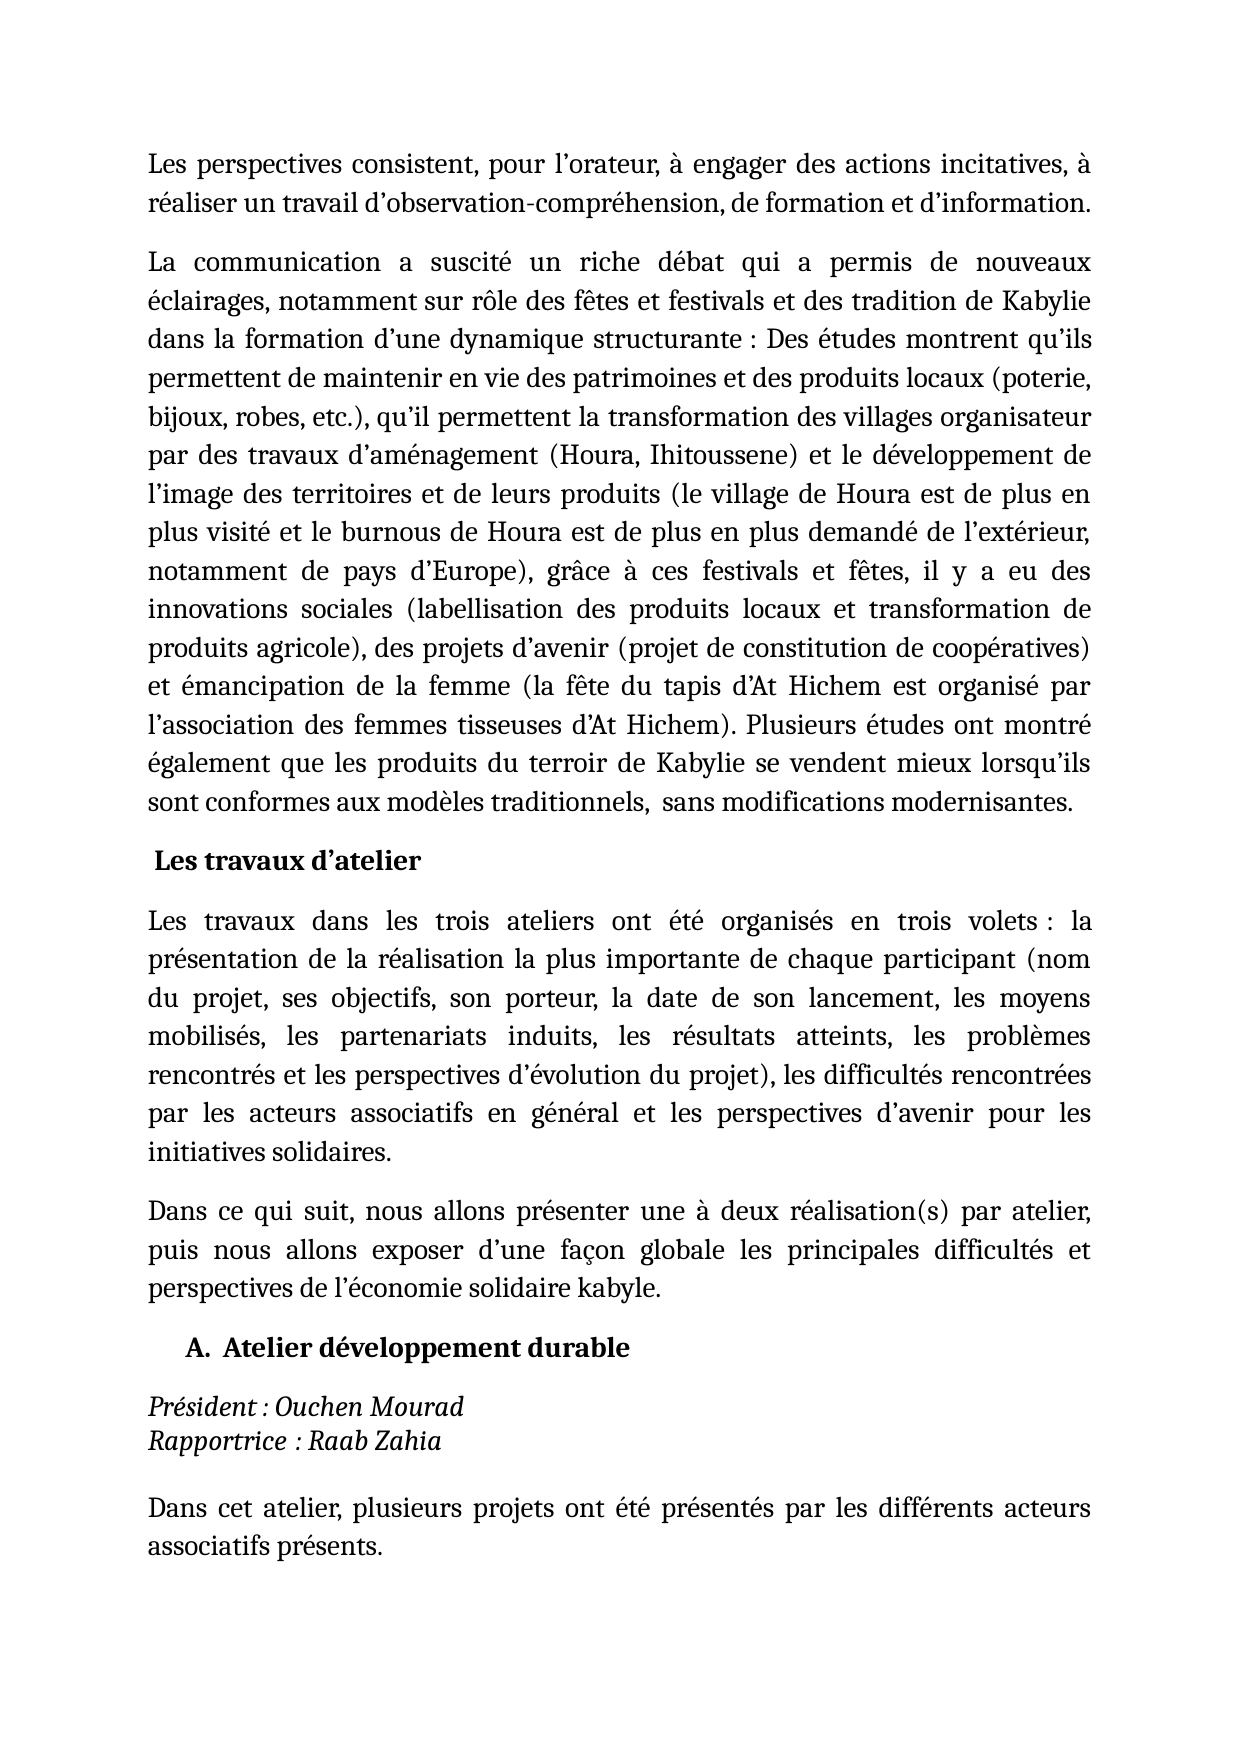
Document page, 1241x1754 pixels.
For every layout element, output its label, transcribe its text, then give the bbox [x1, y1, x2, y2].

text La communication a suscité un riche débat qui a permis de nouveaux éclairages, notamment sur rôle des fêtes et festivals et des tradition de Kabylie dans la formation d’une dynamique structurante : Des études montrent qu’ils permettent de maintenir en vie des patrimoines et des produits locaux (poterie, bijoux, robes, etc.), qu’il permettent la transformation des villages organisateur par des travaux d’aménagement (Houra, Ihitoussene) et le développement de l’image des territoires et de leurs produits (le village de Houra est de plus en plus visité et le burnous de Houra est de plus en plus demandé de l’extérieur, notamment de pays d’Europe), grâce à ces festivals et fêtes, il y a eu des innovations sociales (labellisation des produits locaux et transformation de produits agricole), des projets d’avenir (projet de constitution de coopératives) et émancipation de la femme (la fête du tapis d’At Hichem est organisé par l’association des femmes tisseuses d’At Hichem). Plusieurs études ont montré également que les produits du terroir de Kabylie se vendent mieux lorsqu’ils sont conformes aux modèles traditionnels, sans modifications modernisantes. [148, 246, 1093, 819]
list Atelier développement durable [185, 1331, 1093, 1364]
text Les travaux dans les trois ateliers ont été organisés en trois volets : la présentation de la réalisation la plus importante de chaque participant (nom du projet, ses objectifs, son porteur, la date de son lancement, les moyens mobilisés, les partenariats induits, les résultats atteints, les problèmes rencontrés et les perspectives d’évolution du projet), les difficultés rencontrées par les acteurs associatifs en général et les perspectives d’avenir pour les initiatives solidaires. [148, 904, 1093, 1169]
text Dans cet atelier, plusieurs projets ont été présentés par les différents acteurs associatifs présents. [148, 1491, 1093, 1563]
text Rapportrice : Raab Zahia [148, 1424, 1093, 1457]
text Président : Ouchen Mourad [148, 1390, 1093, 1424]
text Les perspectives consistent, pour l’orateur, à engager des actions incitatives, à réaliser un travail d’observation-compréhension, de formation et d’information. [148, 148, 1093, 220]
text Dans ce qui suit, nous allons présenter une à deux réalisation(s) par atelier, puis nous allons exposer d’une façon globale les principales difficultés et perspectives de l’économie solidaire kabyle. [148, 1194, 1093, 1305]
text Les travaux d’atelier [148, 844, 1093, 878]
